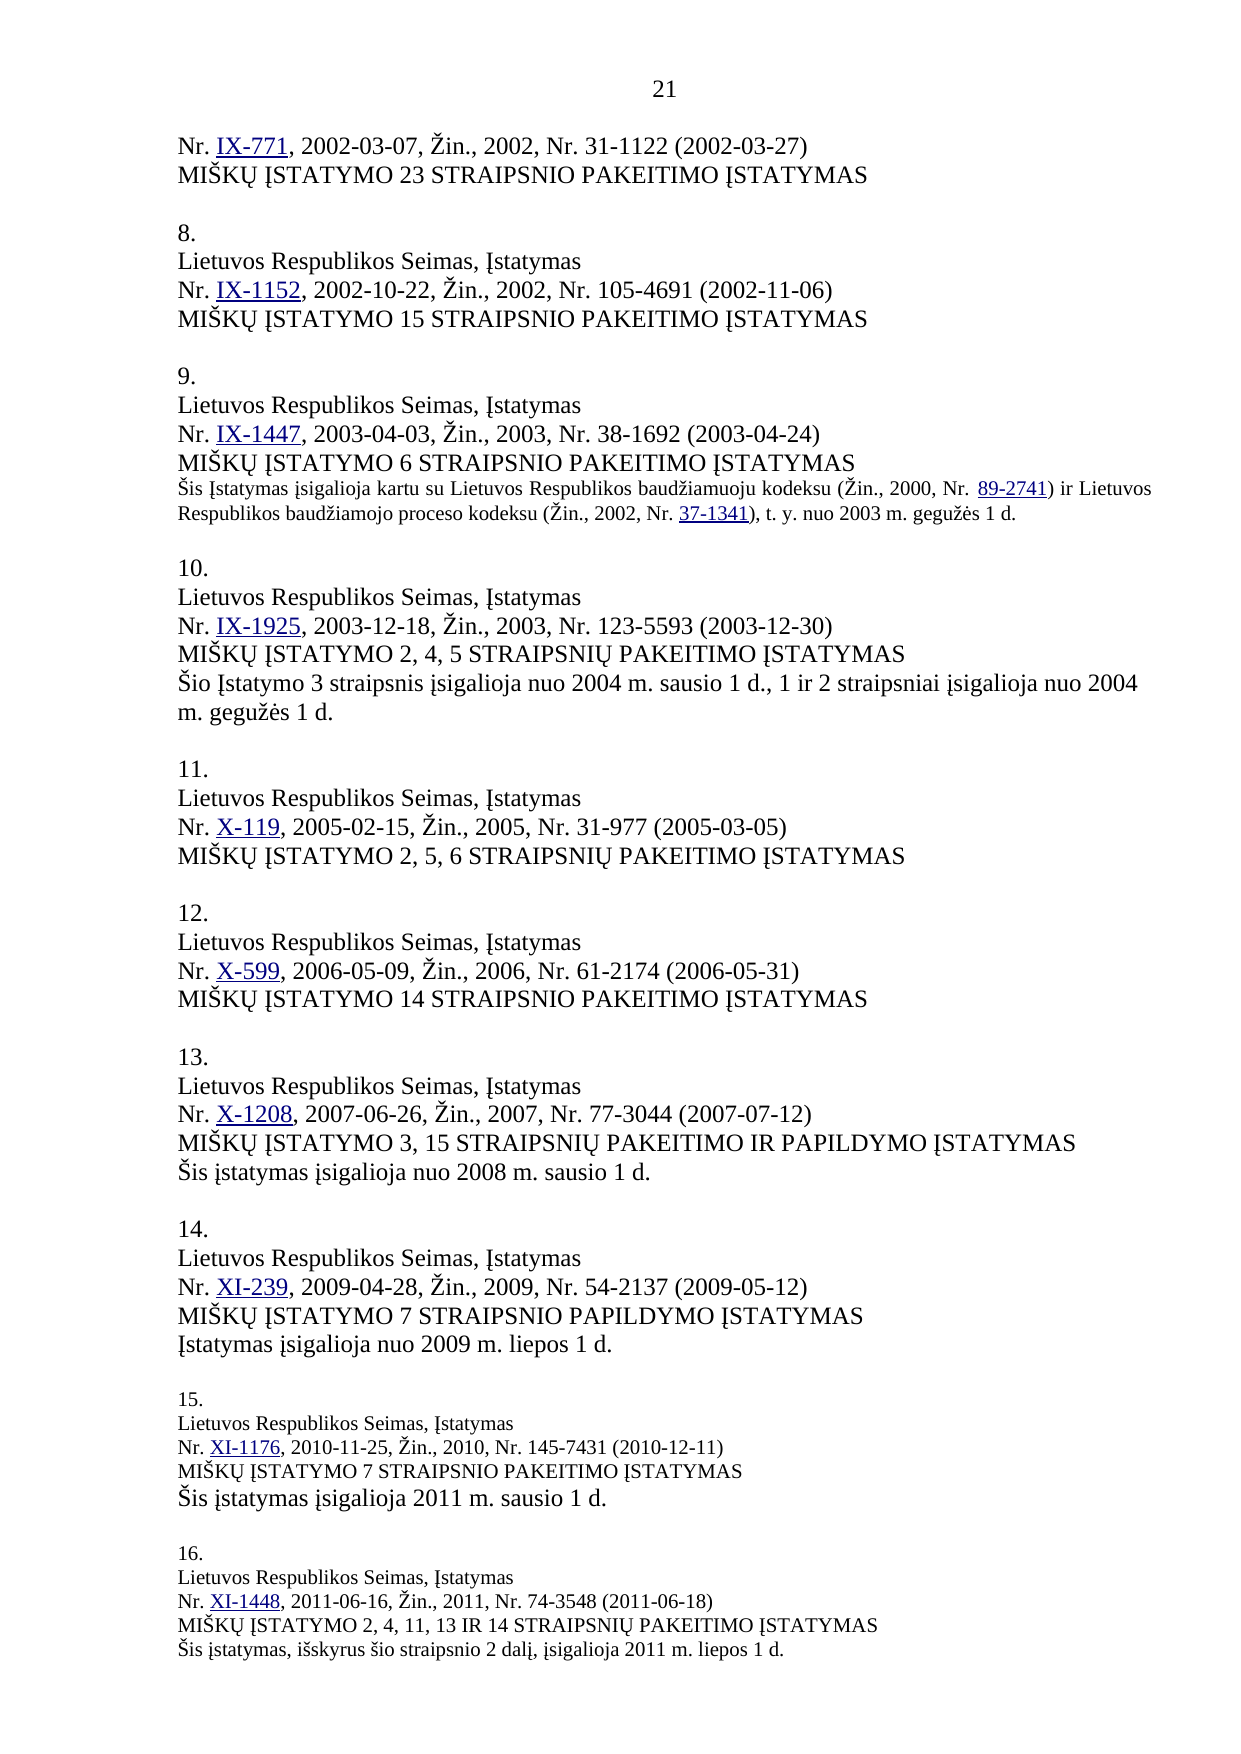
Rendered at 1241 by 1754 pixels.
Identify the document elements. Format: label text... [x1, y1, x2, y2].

text Lietuvos Respublikos Seimas, Įstatymas [177, 927, 1152, 956]
text Nr. IX-1925, 2003-12-18, Žin., 2003, Nr. 123-5593 (2003-12-30) [177, 611, 1152, 639]
text 13. [177, 1042, 1152, 1071]
text Lietuvos Respublikos Seimas, Įstatymas [177, 1243, 1152, 1272]
text 14. [177, 1214, 1152, 1243]
text Šio Įstatymo 3 straipsnis įsigalioja nuo 2004 m. sausio 1 d., 1 ir 2 straipsniai įsigalioja nuo 2004 m. gegužės 1 d. [177, 668, 1152, 726]
text Nr. XI-1448, 2011-06-16, Žin., 2011, Nr. 74-3548 (2011-06-18) [177, 1589, 1152, 1613]
text Nr. XI-239, 2009-04-28, Žin., 2009, Nr. 54-2137 (2009-05-12) [177, 1272, 1152, 1301]
text Lietuvos Respublikos Seimas, Įstatymas [177, 390, 1152, 419]
text MIŠKŲ ĮSTATYMO 7 STRAIPSNIO PAKEITIMO ĮSTATYMAS [177, 1459, 1152, 1483]
text MIŠKŲ ĮSTATYMO 15 STRAIPSNIO PAKEITIMO ĮSTATYMAS [177, 304, 1152, 333]
text Nr. XI-1176, 2010-11-25, Žin., 2010, Nr. 145-7431 (2010-12-11) [177, 1435, 1152, 1459]
text MIŠKŲ ĮSTATYMO 14 STRAIPSNIO PAKEITIMO ĮSTATYMAS [177, 984, 1152, 1013]
text MIŠKŲ ĮSTATYMO 2, 4, 5 STRAIPSNIŲ PAKEITIMO ĮSTATYMAS [177, 639, 1152, 668]
text MIŠKŲ ĮSTATYMO 2, 4, 11, 13 IR 14 STRAIPSNIŲ PAKEITIMO ĮSTATYMAS [177, 1613, 1152, 1637]
text 16. [177, 1541, 1152, 1565]
text Lietuvos Respublikos Seimas, Įstatymas [177, 582, 1152, 611]
text MIŠKŲ ĮSTATYMO 7 STRAIPSNIO PAPILDYMO ĮSTATYMAS [177, 1301, 1152, 1329]
text Lietuvos Respublikos Seimas, Įstatymas [177, 783, 1152, 812]
text Nr. IX-1152, 2002-10-22, Žin., 2002, Nr. 105-4691 (2002-11-06) [177, 275, 1152, 304]
text 12. [177, 898, 1152, 927]
text MIŠKŲ ĮSTATYMO 23 STRAIPSNIO PAKEITIMO ĮSTATYMAS [177, 160, 1152, 189]
text Šis įstatymas įsigalioja 2011 m. sausio 1 d. [177, 1483, 1152, 1512]
text 15. [177, 1387, 1152, 1411]
text Šis įstatymas, išskyrus šio straipsnio 2 dalį, įsigalioja 2011 m. liepos 1 d. [177, 1637, 1152, 1661]
text Nr. X-119, 2005-02-15, Žin., 2005, Nr. 31-977 (2005-03-05) [177, 812, 1152, 841]
text MIŠKŲ ĮSTATYMO 6 STRAIPSNIO PAKEITIMO ĮSTATYMAS [177, 448, 1152, 476]
text Nr. IX-1447, 2003-04-03, Žin., 2003, Nr. 38-1692 (2003-04-24) [177, 419, 1152, 448]
text Įstatymas įsigalioja nuo 2009 m. liepos 1 d. [177, 1329, 1152, 1358]
text MIŠKŲ ĮSTATYMO 2, 5, 6 STRAIPSNIŲ PAKEITIMO ĮSTATYMAS [177, 841, 1152, 869]
text 10. [177, 553, 1152, 582]
text Lietuvos Respublikos Seimas, Įstatymas [177, 246, 1152, 275]
text Lietuvos Respublikos Seimas, Įstatymas [177, 1565, 1152, 1589]
text Šis Įstatymas įsigalioja kartu su Lietuvos Respublikos baudžiamuoju kodeksu (Žin., 2000, Nr. 89-2741) ir Lietuvos Respublikos baudžiamojo proceso kodeksu (Žin., 2002, Nr. 37-1341), t. y. nuo 2003 m. gegužės 1 d. [177, 476, 1152, 524]
text Nr. IX-771, 2002-03-07, Žin., 2002, Nr. 31-1122 (2002-03-27) [177, 131, 1152, 160]
text Nr. X-599, 2006-05-09, Žin., 2006, Nr. 61-2174 (2006-05-31) [177, 956, 1152, 984]
text 11. [177, 754, 1152, 783]
text Lietuvos Respublikos Seimas, Įstatymas [177, 1411, 1152, 1435]
text Nr. X-1208, 2007-06-26, Žin., 2007, Nr. 77-3044 (2007-07-12) [177, 1099, 1152, 1128]
text Lietuvos Respublikos Seimas, Įstatymas [177, 1071, 1152, 1099]
text MIŠKŲ ĮSTATYMO 3, 15 STRAIPSNIŲ PAKEITIMO IR PAPILDYMO ĮSTATYMAS [177, 1128, 1152, 1157]
text Šis įstatymas įsigalioja nuo 2008 m. sausio 1 d. [177, 1157, 1152, 1186]
text 8. [177, 218, 1152, 246]
text 9. [177, 361, 1152, 390]
